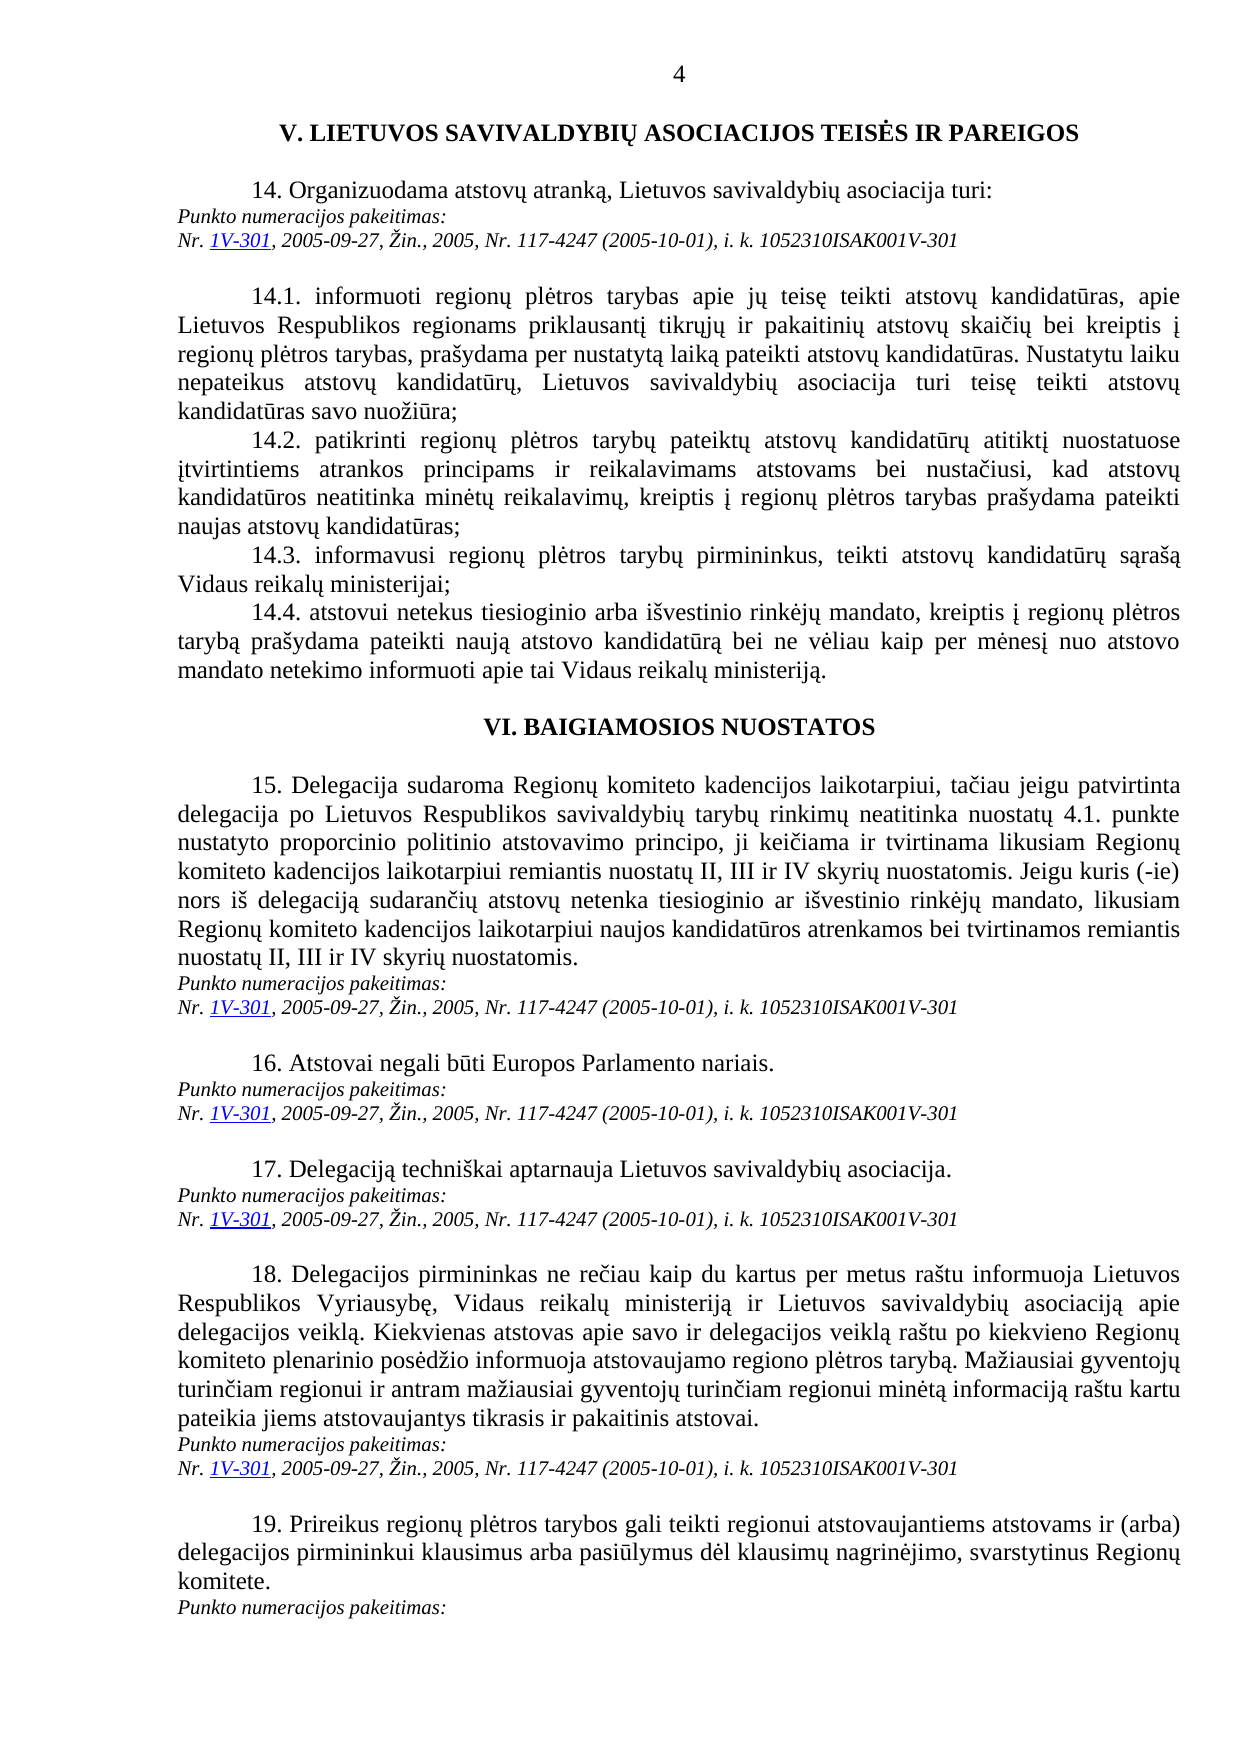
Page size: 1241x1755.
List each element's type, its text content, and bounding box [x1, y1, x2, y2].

text 19. Prireikus regionų plėtros tarybos gali teikti regionui atstovaujantiems atstovams ir (arba) delegacijos pirmininkui klausimus arba pasiūlymus dėl klausimų nagrinėjimo, svarstytinus Regionų komitete. [177, 1509, 1181, 1595]
text Punkto numeracijos pakeitimas: [177, 204, 1181, 228]
text Punkto numeracijos pakeitimas: [177, 1432, 1181, 1456]
text Nr. 1V-301, 2005-09-27, Žin., 2005, Nr. 117-4247 (2005-10-01), i. k. 1052310ISAK001V-301 [177, 1101, 1181, 1125]
text 16. Atstovai negali būti Europos Parlamento nariais. [177, 1048, 1181, 1077]
text 18. Delegacijos pirmininkas ne rečiau kaip du kartus per metus raštu informuoja Lietuvos Respublikos Vyriausybę, Vidaus reikalų ministeriją ir Lietuvos savivaldybių asociaciją apie delegacijos veiklą. Kiekvienas atstovas apie savo ir delegacijos veiklą raštu po kiekvieno Regionų komiteto plenarinio posėdžio informuoja atstovaujamo regiono plėtros tarybą. Mažiausiai gyventojų turinčiam regionui ir antram mažiausiai gyventojų turinčiam regionui minėtą informaciją raštu kartu pateikia jiems atstovaujantys tikrasis ir pakaitinis atstovai. [177, 1259, 1181, 1432]
text Punkto numeracijos pakeitimas: [177, 971, 1181, 995]
text Punkto numeracijos pakeitimas: [177, 1077, 1181, 1101]
text Punkto numeracijos pakeitimas: [177, 1182, 1181, 1207]
text V. LietuvOS SAVIVALDYBIŲ ASOCIACIJOS TEISĖS IR PAREIGOS [177, 118, 1181, 147]
text 14.1. informuoti regionų plėtros tarybas apie jų teisę teikti atstovų kandidatūras, apie Lietuvos Respublikos regionams priklausantį tikrųjų ir pakaitinių atstovų skaičių bei kreiptis į regionų plėtros tarybas, prašydama per nustatytą laiką pateikti atstovų kandidatūras. Nustatytu laiku nepateikus atstovų kandidatūrų, Lietuvos savivaldybių asociacija turi teisę teikti atstovų kandidatūras savo nuožiūra; [177, 281, 1181, 425]
text Nr. 1V-301, 2005-09-27, Žin., 2005, Nr. 117-4247 (2005-10-01), i. k. 1052310ISAK001V-301 [177, 995, 1181, 1019]
text 14.4. atstovui netekus tiesioginio arba išvestinio rinkėjų mandato, kreiptis į regionų plėtros tarybą prašydama pateikti naują atstovo kandidatūrą bei ne vėliau kaip per mėnesį nuo atstovo mandato netekimo informuoti apie tai Vidaus reikalų ministeriją. [177, 597, 1181, 684]
text 14. Organizuodama atstovų atranką, Lietuvos savivaldybių asociacija turi: [177, 176, 1181, 204]
text Nr. 1V-301, 2005-09-27, Žin., 2005, Nr. 117-4247 (2005-10-01), i. k. 1052310ISAK001V-301 [177, 1456, 1181, 1480]
text 14.3. informavusi regionų plėtros tarybų pirmininkus, teikti atstovų kandidatūrų sąrašą Vidaus reikalų ministerijai; [177, 540, 1181, 597]
text Nr. 1V-301, 2005-09-27, Žin., 2005, Nr. 117-4247 (2005-10-01), i. k. 1052310ISAK001V-301 [177, 228, 1181, 252]
text 14.2. patikrinti regionų plėtros tarybų pateiktų atstovų kandidatūrų atitiktį nuostatuose įtvirtintiems atrankos principams ir reikalavimams atstovams bei nustačiusi, kad atstovų kandidatūros neatitinka minėtų reikalavimų, kreiptis į regionų plėtros tarybas prašydama pateikti naujas atstovų kandidatūras; [177, 425, 1181, 540]
text Punkto numeracijos pakeitimas: [177, 1595, 1181, 1619]
text Nr. 1V-301, 2005-09-27, Žin., 2005, Nr. 117-4247 (2005-10-01), i. k. 1052310ISAK001V-301 [177, 1207, 1181, 1231]
text 15. Delegacija sudaroma Regionų komiteto kadencijos laikotarpiui, tačiau jeigu patvirtinta delegacija po Lietuvos Respublikos savivaldybių tarybų rinkimų neatitinka nuostatų 4.1. punkte nustatyto proporcinio politinio atstovavimo principo, ji keičiama ir tvirtinama likusiam Regionų komiteto kadencijos laikotarpiui remiantis nuostatų II, III ir IV skyrių nuostatomis. Jeigu kuris (-ie) nors iš delegaciją sudarančių atstovų netenka tiesioginio ar išvestinio rinkėjų mandato, likusiam Regionų komiteto kadencijos laikotarpiui naujos kandidatūros atrenkamos bei tvirtinamos remiantis nuostatų II, III ir IV skyrių nuostatomis. [177, 770, 1181, 971]
text 17. Delegaciją techniškai aptarnauja Lietuvos savivaldybių asociacija. [177, 1154, 1181, 1182]
text VI. BAIGIAMOSIOS NUOSTATOS [177, 712, 1181, 741]
